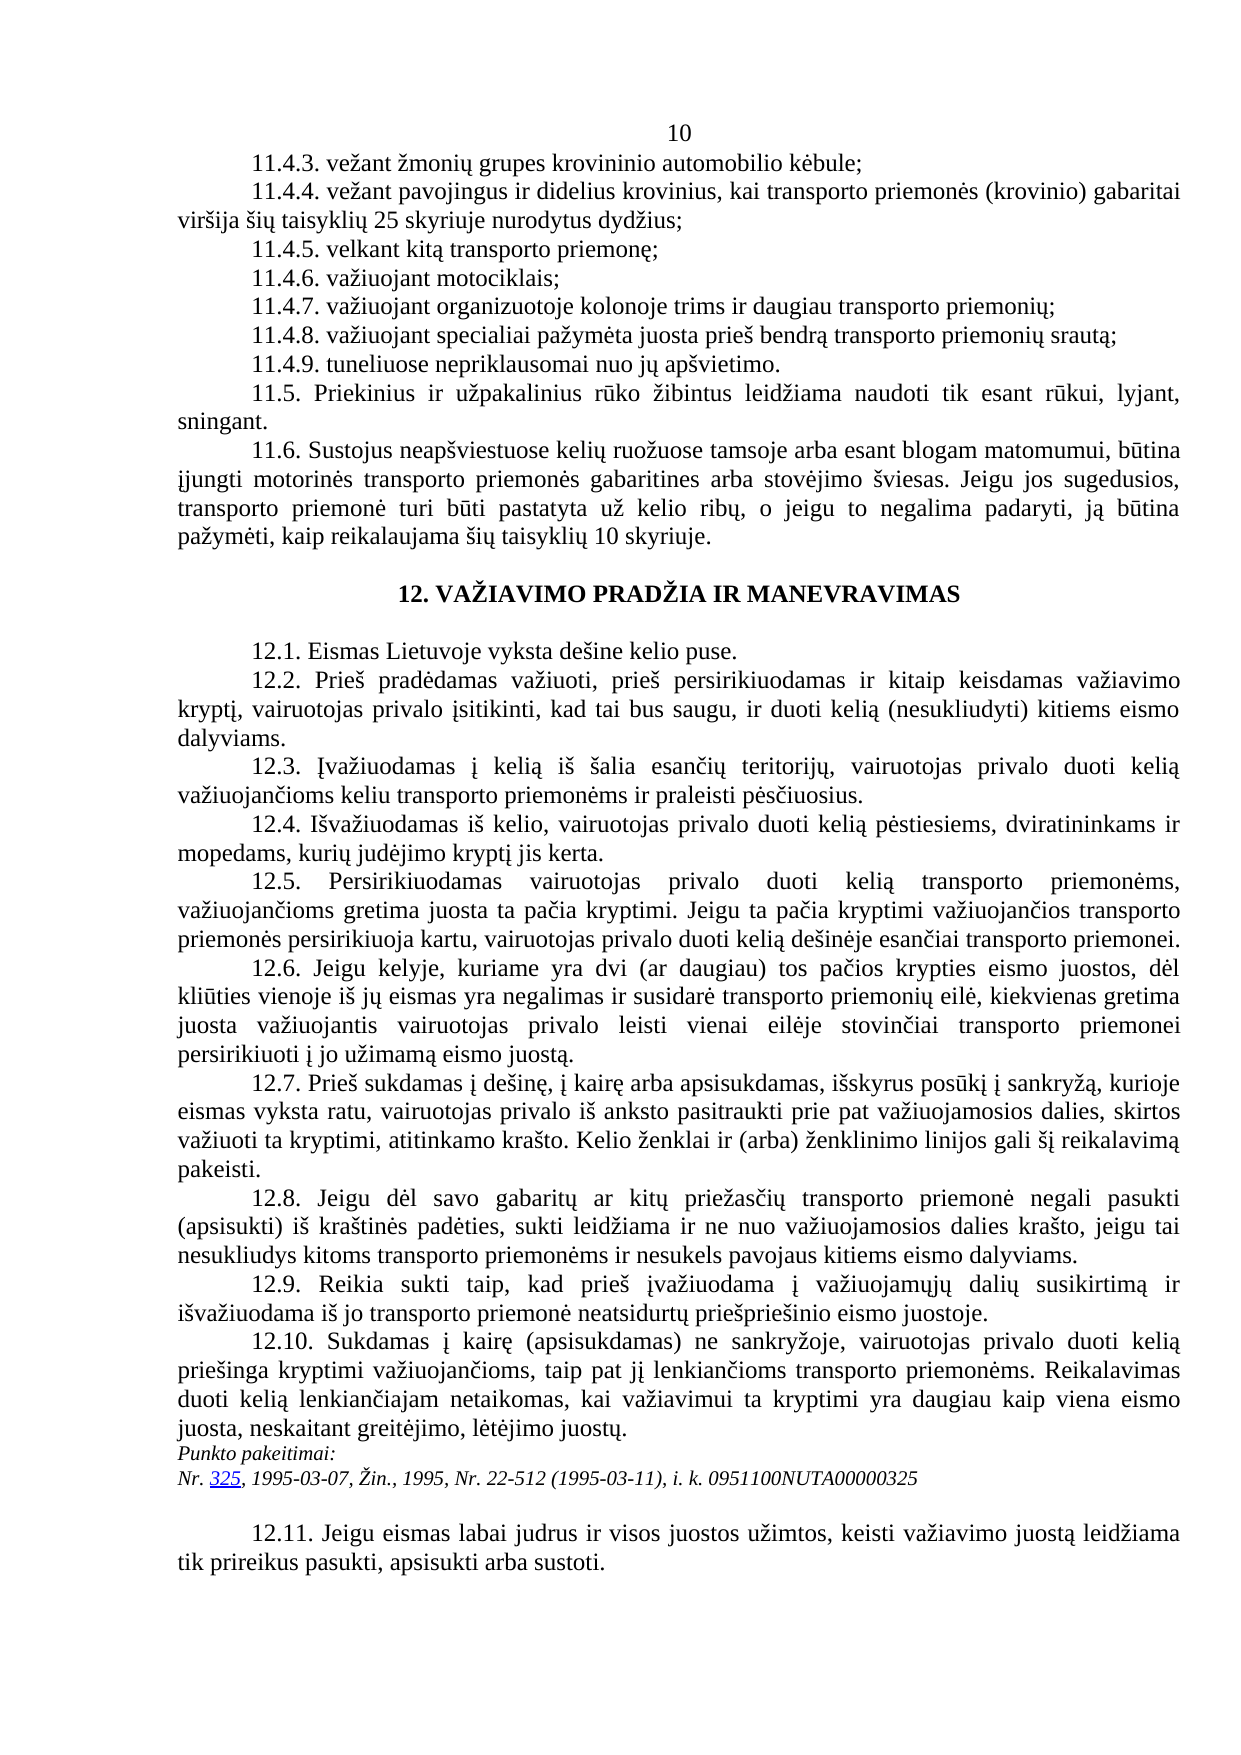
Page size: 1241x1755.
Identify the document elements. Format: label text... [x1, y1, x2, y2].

text 11.4.8. važiuojant specialiai pažymėta juosta prieš bendrą transporto priemonių srautą; [177, 320, 1181, 349]
text 11.4.7. važiuojant organizuotoje kolonoje trims ir daugiau transporto priemonių; [177, 291, 1181, 320]
text 12.5. Persirikiuodamas vairuotojas privalo duoti kelią transporto priemonėms, važiuojančioms gretima juosta ta pačia kryptimi. Jeigu ta pačia kryptimi važiuojančios transporto priemonės persirikiuoja kartu, vairuotojas privalo duoti kelią dešinėje esančiai transporto priemonei. [177, 866, 1181, 953]
text 12.4. Išvažiuodamas iš kelio, vairuotojas privalo duoti kelią pėstiesiems, dviratininkams ir mopedams, kurių judėjimo kryptį jis kerta. [177, 809, 1181, 866]
text 11.4.3. vežant žmonių grupes krovininio automobilio kėbule; [177, 148, 1181, 176]
text 11.6. Sustojus neapšviestuose kelių ruožuose tamsoje arba esant blogam matomumui, būtina įjungti motorinės transporto priemonės gabaritines arba stovėjimo šviesas. Jeigu jos sugedusios, transporto priemonė turi būti pastatyta už kelio ribų, o jeigu to negalima padaryti, ją būtina pažymėti, kaip reikalaujama šių taisyklių 10 skyriuje. [177, 435, 1181, 550]
text 12.1. Eismas Lietuvoje vyksta dešine kelio puse. [177, 636, 1181, 665]
text 12.7. Prieš sukdamas į dešinę, į kairę arba apsisukdamas, išskyrus posūkį į sankryžą, kurioje eismas vyksta ratu, vairuotojas privalo iš anksto pasitraukti prie pat važiuojamosios dalies, skirtos važiuoti ta kryptimi, atitinkamo krašto. Kelio ženklai ir (arba) ženklinimo linijos gali šį reikalavimą pakeisti. [177, 1068, 1181, 1183]
text 12.2. Prieš pradėdamas važiuoti, prieš persirikiuodamas ir kitaip keisdamas važiavimo kryptį, vairuotojas privalo įsitikinti, kad tai bus saugu, ir duoti kelią (nesukliudyti) kitiems eismo dalyviams. [177, 665, 1181, 751]
text Punkto pakeitimai: [177, 1441, 1181, 1465]
text 12.11. Jeigu eismas labai judrus ir visos juostos užimtos, keisti važiavimo juostą leidžiama tik prireikus pasukti, apsisukti arba sustoti. [177, 1518, 1181, 1576]
text 12. Važiavimo pradžia ir manevravimas [177, 579, 1181, 608]
text 11.4.4. vežant pavojingus ir didelius krovinius, kai transporto priemonės (krovinio) gabaritai viršija šių taisyklių 25 skyriuje nurodytus dydžius; [177, 176, 1181, 234]
text 11.4.5. velkant kitą transporto priemonę; [177, 234, 1181, 263]
text 12.8. Jeigu dėl savo gabaritų ar kitų priežasčių transporto priemonė negali pasukti (apsisukti) iš kraštinės padėties, sukti leidžiama ir ne nuo važiuojamosios dalies krašto, jeigu tai nesukliudys kitoms transporto priemonėms ir nesukels pavojaus kitiems eismo dalyviams. [177, 1183, 1181, 1269]
text 12.6. Jeigu kelyje, kuriame yra dvi (ar daugiau) tos pačios krypties eismo juostos, dėl kliūties vienoje iš jų eismas yra negalimas ir susidarė transporto priemonių eilė, kiekvienas gretima juosta važiuojantis vairuotojas privalo leisti vienai eilėje stovinčiai transporto priemonei persirikiuoti į jo užimamą eismo juostą. [177, 953, 1181, 1068]
text 11.4.6. važiuojant motociklais; [177, 263, 1181, 291]
text 12.10. Sukdamas į kairę (apsisukdamas) ne sankryžoje, vairuotojas privalo duoti kelią priešinga kryptimi važiuojančioms, taip pat jį lenkiančioms transporto priemonėms. Reikalavimas duoti kelią lenkiančiajam netaikomas, kai važiavimui ta kryptimi yra daugiau kaip viena eismo juosta, neskaitant greitėjimo, lėtėjimo juostų. [177, 1326, 1181, 1441]
text 11.4.9. tuneliuose nepriklausomai nuo jų apšvietimo. [177, 349, 1181, 378]
text 11.5. Priekinius ir užpakalinius rūko žibintus leidžiama naudoti tik esant rūkui, lyjant, sningant. [177, 378, 1181, 435]
text Nr. 325, 1995-03-07, Žin., 1995, Nr. 22-512 (1995-03-11), i. k. 0951100NUTA00000325 [177, 1465, 1181, 1489]
text 12.3. Įvažiuodamas į kelią iš šalia esančių teritorijų, vairuotojas privalo duoti kelią važiuojančioms keliu transporto priemonėms ir praleisti pėsčiuosius. [177, 751, 1181, 809]
text 12.9. Reikia sukti taip, kad prieš įvažiuodama į važiuojamųjų dalių susikirtimą ir išvažiuodama iš jo transporto priemonė neatsidurtų priešpriešinio eismo juostoje. [177, 1269, 1181, 1326]
